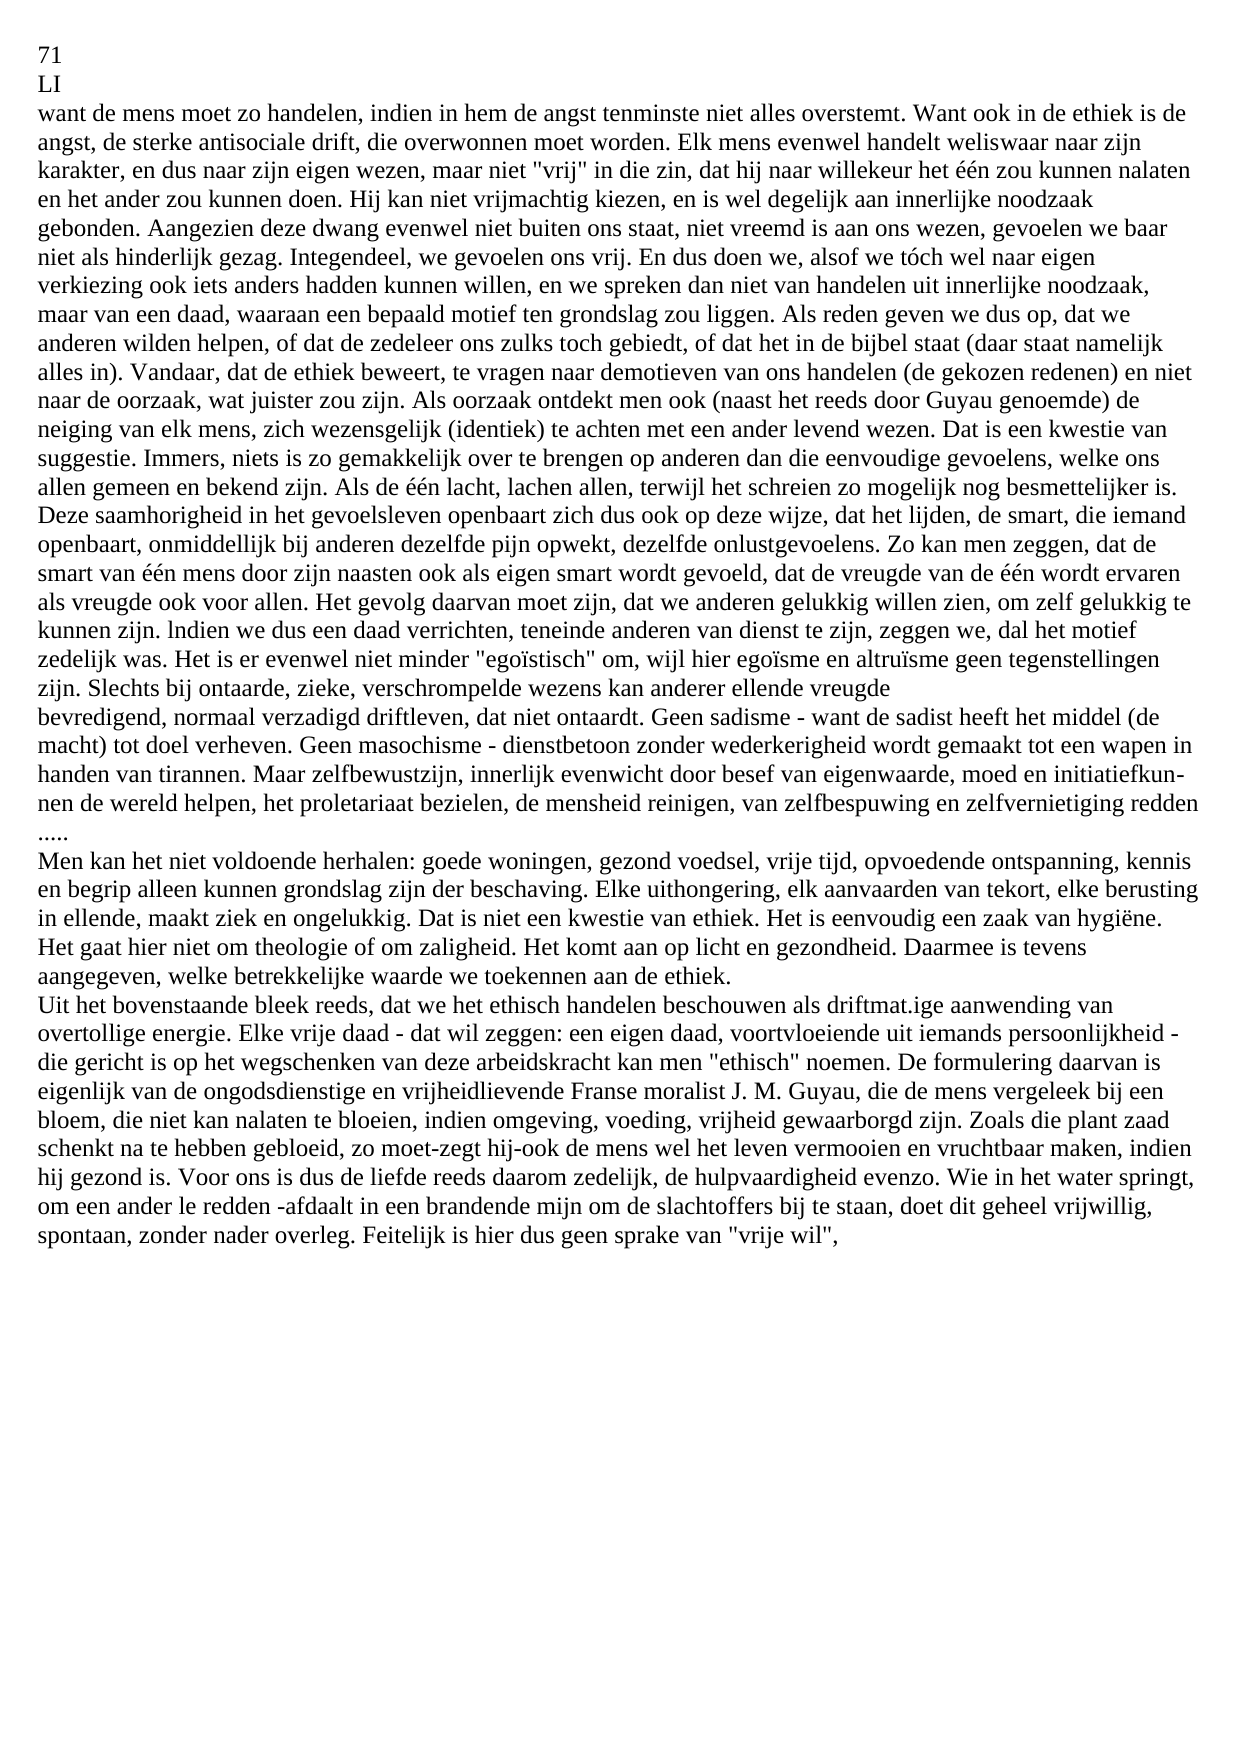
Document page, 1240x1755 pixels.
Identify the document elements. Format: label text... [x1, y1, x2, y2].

text Men kan het niet voldoende herhalen: goede woningen, gezond voed­sel, vrije tijd, opvoedende ontspanning, kennis en begrip alleen kun­nen grondslag zijn der beschaving. Elke uithongering, elk aanvaarden van tekort, elke berusting in ellende, maakt ziek en ongelukkig. Dat is niet een kwestie van ethiek. Het is eenvoudig een zaak van hygiëne. Het gaat hier niet om theologie of om zaligheid. Het komt aan op licht en gezondheid. Daarmee is tevens aangegeven, welke betrekkelijke waarde we toekennen aan de ethiek. [37, 846, 1202, 989]
text 71 [37, 40, 1202, 69]
text bevredigend, normaal verzadigd driftleven, dat niet ontaardt. Geen sadisme - want de sadist heeft het middel (de macht) tot doel verhe­ven. Geen masochisme - dienstbetoon zonder wederkerigheid wordt gemaakt tot een wapen in handen van tirannen. Maar zelfbewustzijn, innerlijk evenwicht door besef van eigenwaarde, moed en initiatiefkun­nen de wereld helpen, het proletariaat bezielen, de mensheid reinigen, van zelfbespuwing en zelfvernietiging redden ..... [37, 702, 1202, 846]
text LI [37, 69, 1202, 98]
text want de mens moet zo handelen, indien in hem de angst tenminste niet alles overstemt. Want ook in de ethiek is de angst, de sterke antisociale drift, die overwonnen moet worden. Elk mens evenwel handelt welis­waar naar zijn karakter, en dus naar zijn eigen wezen, maar niet "vrij" in die zin, dat hij naar willekeur het één zou kunnen nalaten en het ander zou kunnen doen. Hij kan niet vrijmachtig kiezen, en is wel degelijk aan innerlijke noodzaak gebonden. Aangezien deze dwang evenwel niet buiten ons staat, niet vreemd is aan ons wezen, gevoelen we baar niet als hinderlijk gezag. Integendeel, we gevoelen ons vrij. En dus doen we, alsof we tóch wel naar eigen verkiezing ook iets anders hadden kunnen willen, en we spreken dan niet van handelen uit innerlijke noodzaak, maar van een daad, waaraan een bepaald motief ten grondslag zou lig­gen. Als reden geven we dus op, dat we anderen wilden helpen, of dat de zedeleer ons zulks toch gebiedt, of dat het in de bijbel staat (daar staat namelijk alles in). Vandaar, dat de ethiek beweert, te vragen naar demo­tieven van ons handelen (de gekozen redenen) en niet naar de oorzaak, wat juister zou zijn. Als oorzaak ontdekt men ook (naast het reeds door Guyau genoemde) de neiging van elk mens, zich wezensgelijk (identiek) te achten met een ander levend wezen. Dat is een kwestie van sugges­tie. Immers, niets is zo gemakkelijk over te brengen op anderen dan die eenvoudige gevoelens, welke ons allen gemeen en bekend zijn. Als de één lacht, lachen allen, terwijl het schreien zo mogelijk nog besmettelij­ker is. Deze saamhorigheid in het gevoelsleven openbaart zich dus ook op deze wijze, dat het lijden, de smart, die iemand openbaart, onmid­dellijk bij anderen dezelfde pijn opwekt, dezelfde onlustgevoelens. Zo kan men zeggen, dat de smart van één mens door zijn naasten ook als eigen smart wordt gevoeld, dat de vreugde van de één wordt ervaren als vreugde ook voor allen. Het gevolg daarvan moet zijn, dat we an­deren gelukkig willen zien, om zelf gelukkig te kunnen zijn. lndien we dus een daad verrichten, teneinde anderen van dienst te zijn, zeggen we, dal het motief zedelijk was. Het is er evenwel niet minder "egoïstisch" om, wijl hier egoïsme en altruïsme geen tegenstellingen zijn. Slechts bij ontaarde, zieke, verschrompelde wezens kan anderer ellende vreugde [37, 98, 1202, 702]
text Uit het bovenstaande bleek reeds, dat we het ethisch handelen be­schouwen als driftmat.ige aanwending van overtollige energie. Elke vrije daad - dat wil zeggen: een eigen daad, voortvloeiende uit iemands per­soonlijkheid -die gericht is op het wegschenken van deze arbeidskracht kan men "ethisch" noemen. De formulering daarvan is eigenlijk van de ongodsdienstige en vrijheidlievende Franse moralist J. M. Guyau, die de mens vergeleek bij een bloem, die niet kan nalaten te bloeien, in­dien omgeving, voeding, vrijheid gewaarborgd zijn. Zoals die plant zaad schenkt na te hebben gebloeid, zo moet-zegt hij-ook de mens wel het leven vermooien en vruchtbaar maken, indien hij gezond is. Voor ons is dus de liefde reeds daarom zedelijk, de hulpvaardigheid evenzo. Wie in het water springt, om een ander le redden -afdaalt in een brandende mijn om de slachtoffers bij te staan, doet dit geheel vrijwillig, spontaan, zonder nader overleg. Feitelijk is hier dus geen sprake van "vrije wil", [37, 990, 1202, 1248]
